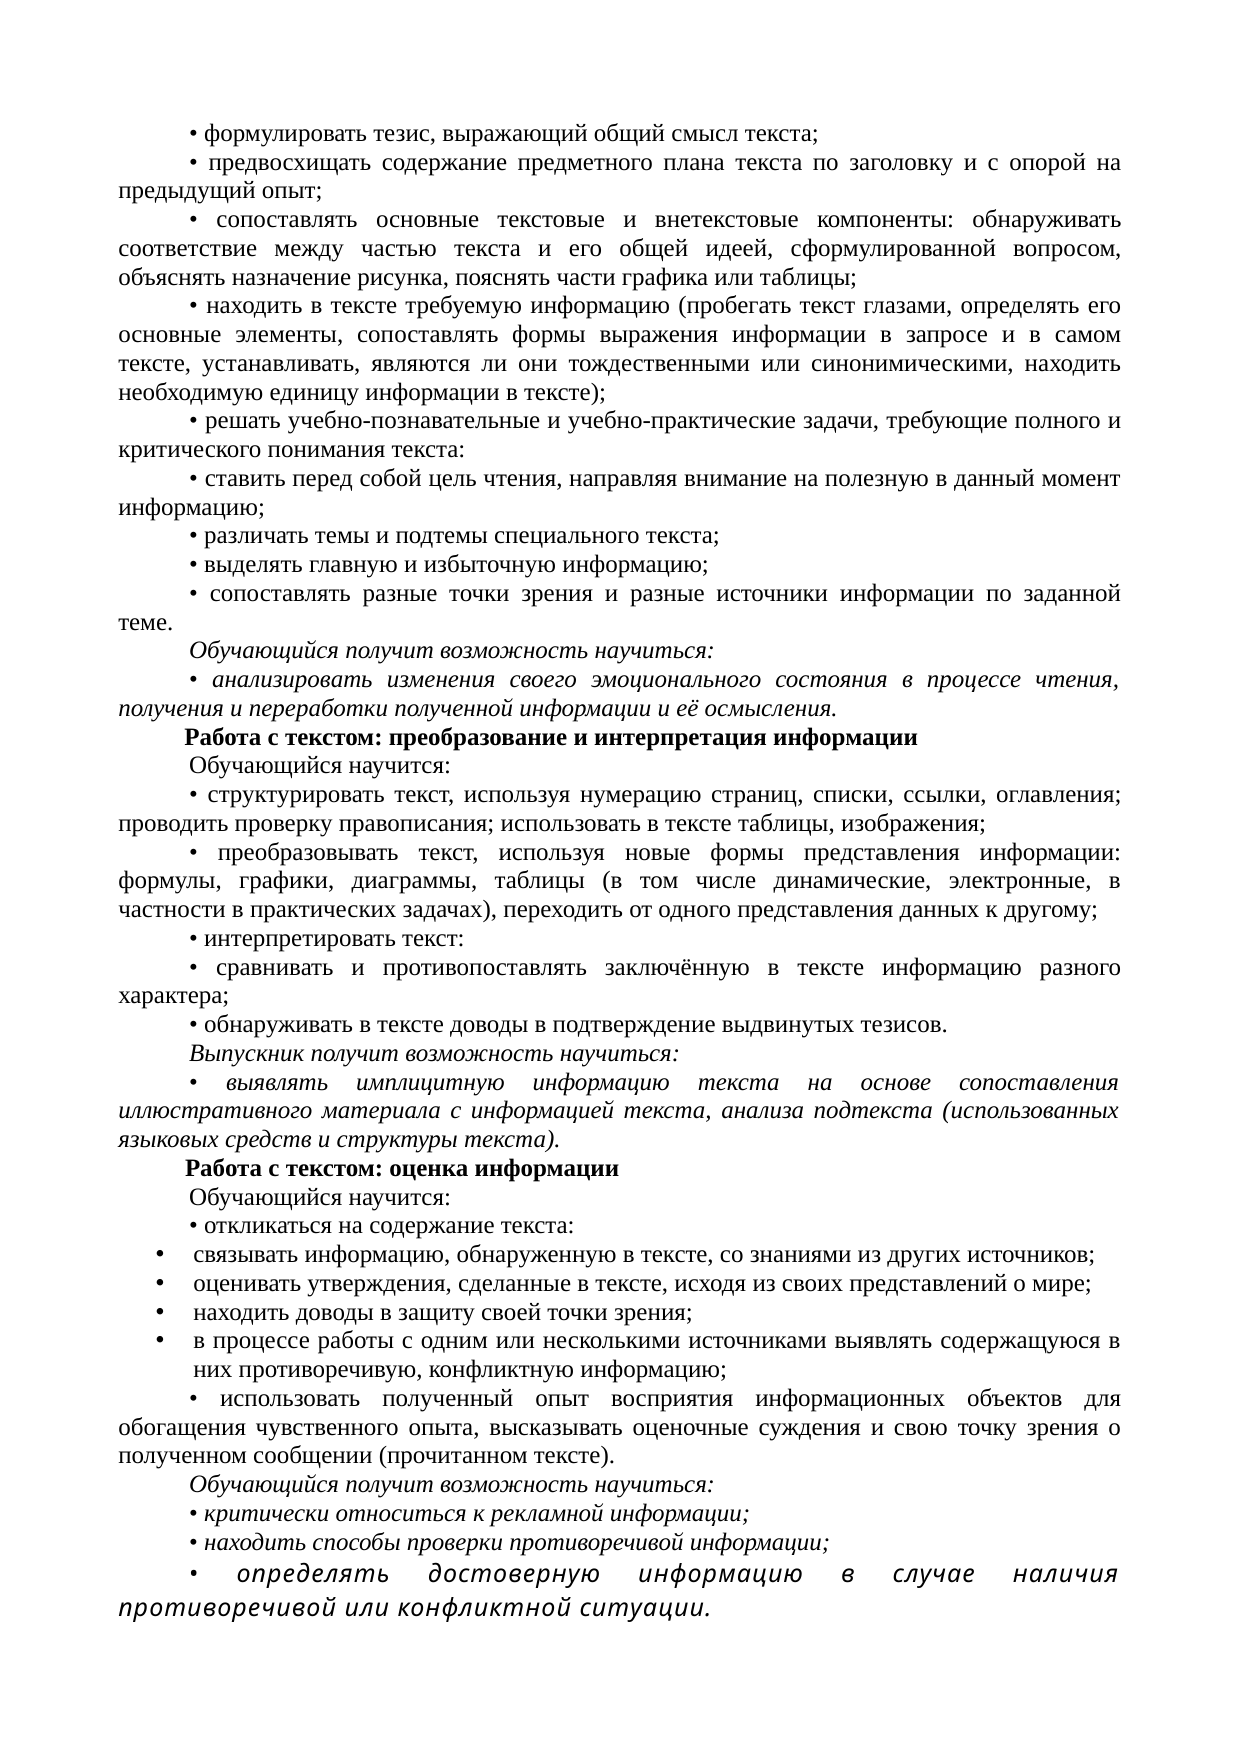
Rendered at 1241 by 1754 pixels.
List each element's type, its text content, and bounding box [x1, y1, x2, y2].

text • структурировать текст, используя нумерацию страниц, списки, ссылки, оглавления; проводить проверку правописания; использовать в тексте таблицы, изображения; [118, 779, 1122, 837]
text • сопоставлять разные точки зрения и разные источники информации по заданной теме. [118, 578, 1122, 636]
text • преобразовывать текст, используя новые формы представления информации: формулы, графики, диаграммы, таблицы (в том числе динамические, электронные, в частности в практических задачах), переходить от одного представления данных к другому; [118, 837, 1122, 923]
list в процессе работы с одним или несколькими источниками выявлять содержащуюся в них противоречивую, конфликтную информацию; [156, 1326, 1122, 1383]
list находить доводы в защиту своей точки зрения; [156, 1297, 1122, 1326]
text Обучающийся получит возможность научиться: [118, 1469, 1122, 1498]
text Обучающийся научится: [118, 751, 1122, 779]
text • находить способы проверки противоречивой информации; [118, 1527, 1122, 1556]
text Обучающийся получит возможность научиться: [118, 636, 1122, 664]
text Работа с текстом: оценка информации [118, 1153, 1122, 1182]
text • выявлять имплицитную информацию текста на основе сопоставления иллюстративного материала с информацией текста, анализа подтекста (использованных языковых средств и структуры текста). [118, 1067, 1122, 1153]
text • находить в тексте требуемую информацию (пробегать текст глазами, определять его основные элементы, сопоставлять формы выражения информации в запросе и в самом тексте, устанавливать, являются ли они тождественными или синонимическими, находить необходимую единицу информации в тексте); [118, 291, 1122, 406]
text • формулировать тезис, выражающий общий смысл текста; [118, 118, 1122, 147]
text • ставить перед собой цель чтения, направляя внимание на полезную в данный момент информацию; [118, 463, 1122, 521]
text • интерпретировать текст: [118, 923, 1122, 952]
text • сравнивать и противопоставлять заключённую в тексте информацию разного характера; [118, 952, 1122, 1009]
text • сопоставлять основные текстовые и внетекстовые компоненты: обнаруживать соответствие между частью текста и его общей идеей, сформулированной вопросом, объяснять назначение рисунка, пояснять части графика или таблицы; [118, 204, 1122, 291]
text • решать учебно-познавательные и учебно-практические задачи, требующие полного и критического понимания текста: [118, 406, 1122, 463]
text • выделять главную и избыточную информацию; [118, 549, 1122, 578]
text • предвосхищать содержание предметного плана текста по заголовку и с опорой на предыдущий опыт; [118, 147, 1122, 204]
text • анализировать изменения своего эмоционального состояния в процессе чтения, получения и переработки полученной информации и её осмысления. [118, 664, 1122, 722]
text Обучающийся научится: [118, 1182, 1122, 1211]
text • различать темы и подтемы специального текста; [118, 521, 1122, 549]
text • использовать полученный опыт восприятия информационных объектов для обогащения чувственного опыта, высказывать оценочные суждения и свою точку зрения о полученном сообщении (прочитанном тексте). [118, 1383, 1122, 1469]
text • обнаруживать в тексте доводы в подтверждение выдвинутых тезисов. [118, 1009, 1122, 1038]
text Выпускник получит возможность научиться: [118, 1038, 1122, 1067]
text • откликаться на содержание текста: [118, 1211, 1122, 1239]
text • критически относиться к рекламной информации; [118, 1498, 1122, 1527]
list связывать информацию, обнаруженную в тексте, со знаниями из других источников; [156, 1239, 1122, 1268]
list оценивать утверждения, сделанные в тексте, исходя из своих представлений о мире; [156, 1268, 1122, 1297]
text • определять достоверную информацию в случае наличия противоречивой или конфликтной ситуации. [118, 1556, 1122, 1624]
text Работа с текстом: преобразование и интерпретация информации [118, 722, 1122, 751]
